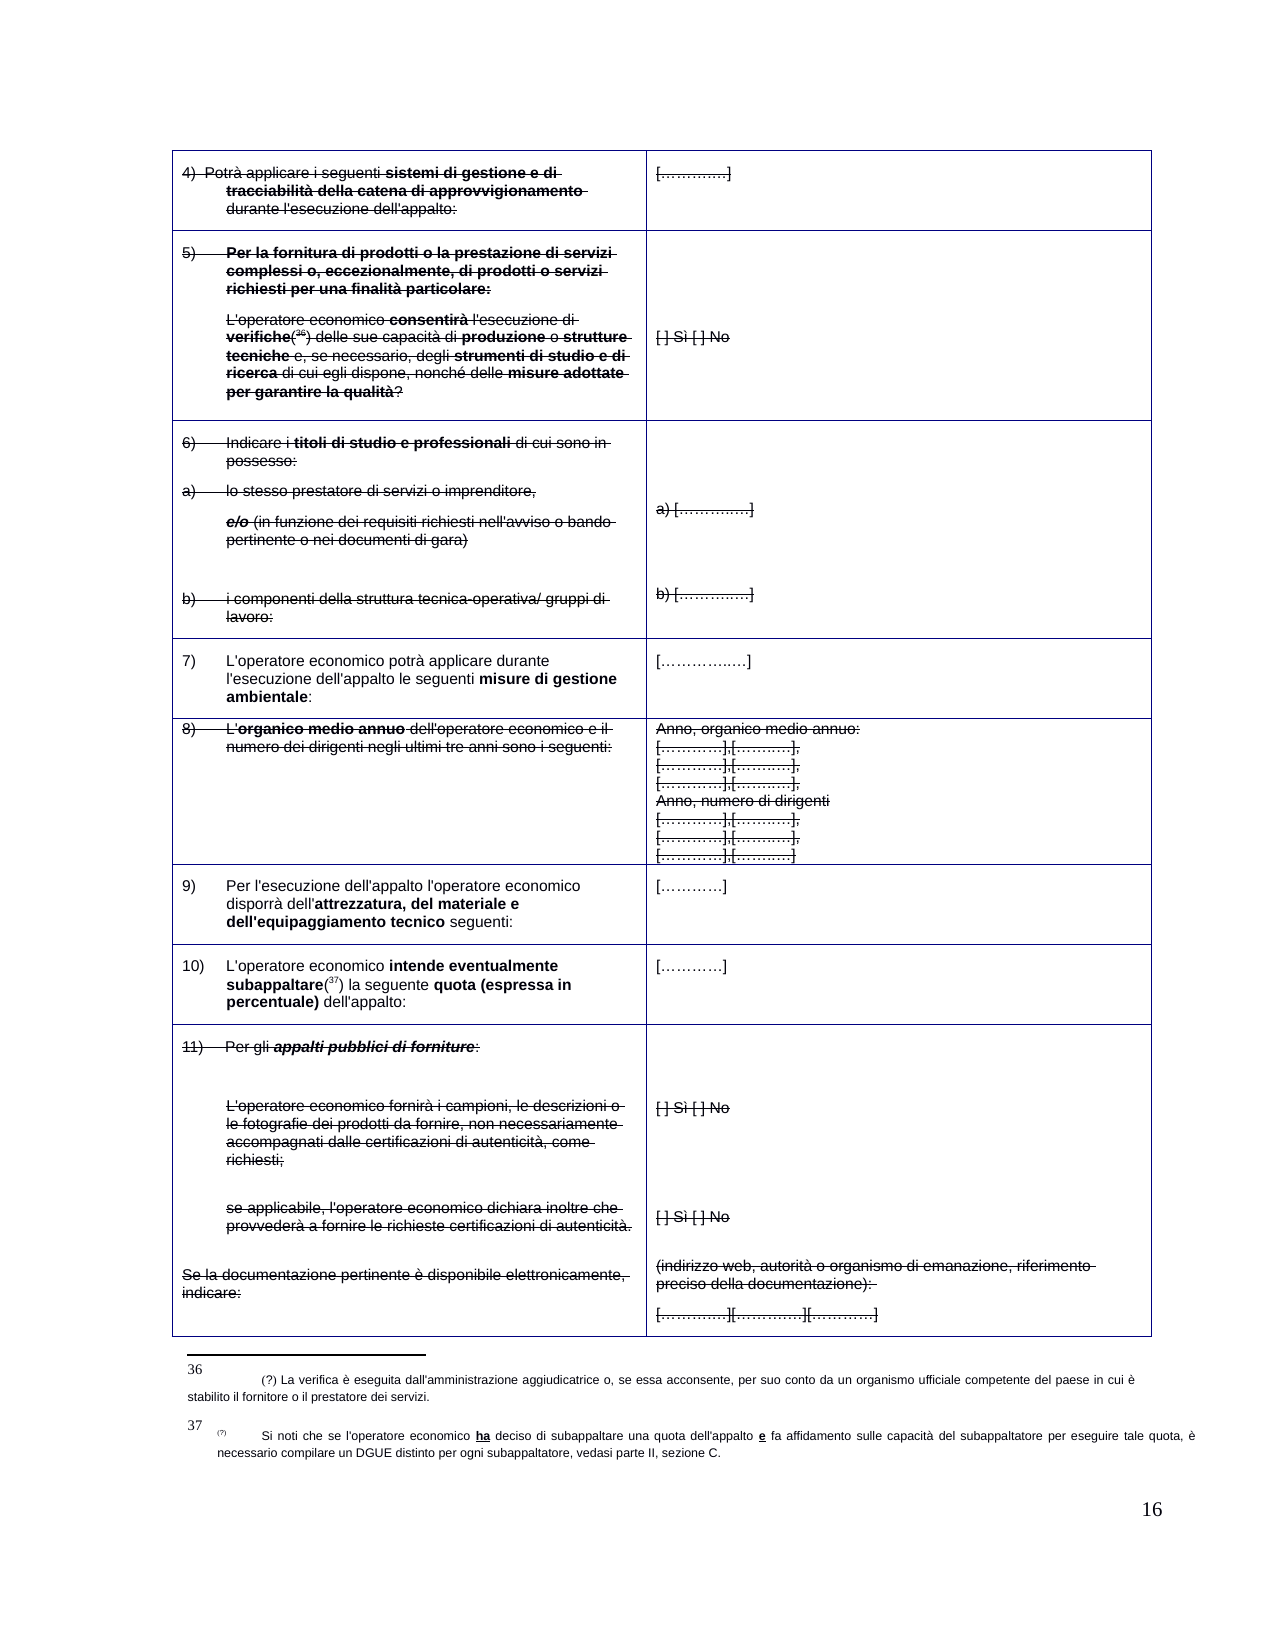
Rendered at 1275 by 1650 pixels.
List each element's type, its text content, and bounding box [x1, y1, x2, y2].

table_cell 11) Per gli appalti pubblici di forniture: L'operatore economico fornirà i campioni, le descrizioni o le fotografie dei prodotti da fornire, non necessariamente accompagnati dalle certificazioni di autenticità, come richiesti; se applicabile, l'operatore economico dichiara inoltre che provvederà a fornire le richieste certificazioni di autenticità. Se la documentazione pertinente è disponibile elettronicamente, indicare: [173, 1025, 646, 1336]
table_cell 8) L'organico medio annuo dell'operatore economico e il numero dei dirigenti negli ultimi tre anni sono i seguenti: [173, 719, 646, 863]
table_cell [……….…] [647, 151, 1151, 230]
table_cell Anno, organico medio annuo: […………],[……..…], […………],[……..…], […………],[……..…], Anno, numero di dirigenti […………],[……..…], […………],[……..…], […………],[……..…] [647, 719, 1151, 863]
table_cell 6) Indicare i titoli di studio e professionali di cui sono in possesso: a) lo stesso prestatore di servizi o imprenditore, e/o (in funzione dei requisiti richiesti nell'avviso o bando pertinente o nei documenti di gara) b) i componenti della struttura tecnica-operativa/ gruppi di lavoro: [173, 421, 646, 638]
table_cell 4) Potrà applicare i seguenti sistemi di gestione e di tracciabilità della catena di approvvigionamento durante l'esecuzione dell'appalto: [173, 151, 646, 230]
table_cell 9) Per l'esecuzione dell'appalto l'operatore economico disporrà dell'attrezzatura, del materiale e dell'equipaggiamento tecnico seguenti: [173, 865, 646, 944]
table_cell 7) L'operatore economico potrà applicare durante l'esecuzione dell'appalto le seguenti misure di gestione ambientale: [173, 639, 646, 718]
table_cell […………..…] [647, 639, 1151, 718]
table_cell 10) L'operatore economico intende eventualmente subappaltare() la seguente quota (espressa in percentuale) dell'appalto: [173, 945, 646, 1024]
table_cell [ ] Sì [ ] No [647, 231, 1151, 420]
table_cell a) [………..…] b) [………..…] [647, 421, 1151, 638]
table_cell 5) Per la fornitura di prodotti o la prestazione di servizi complessi o, eccezionalmente, di prodotti o servizi richiesti per una finalità particolare: L'operatore economico consentirà l'esecuzione di verifiche() delle sue capacità di produzione o strutture tecniche e, se necessario, degli strumenti di studio e di ricerca di cui egli dispone, nonché delle misure adottate per garantire la qualità? [173, 231, 646, 420]
table_cell [ ] Sì [ ] No [ ] Sì [ ] No (indirizzo web, autorità o organismo di emanazione, riferimento preciso della documentazione): [……….…][……….…][…………] [647, 1025, 1151, 1336]
table_cell […………] [647, 865, 1151, 944]
table_cell […………] [647, 945, 1151, 1024]
